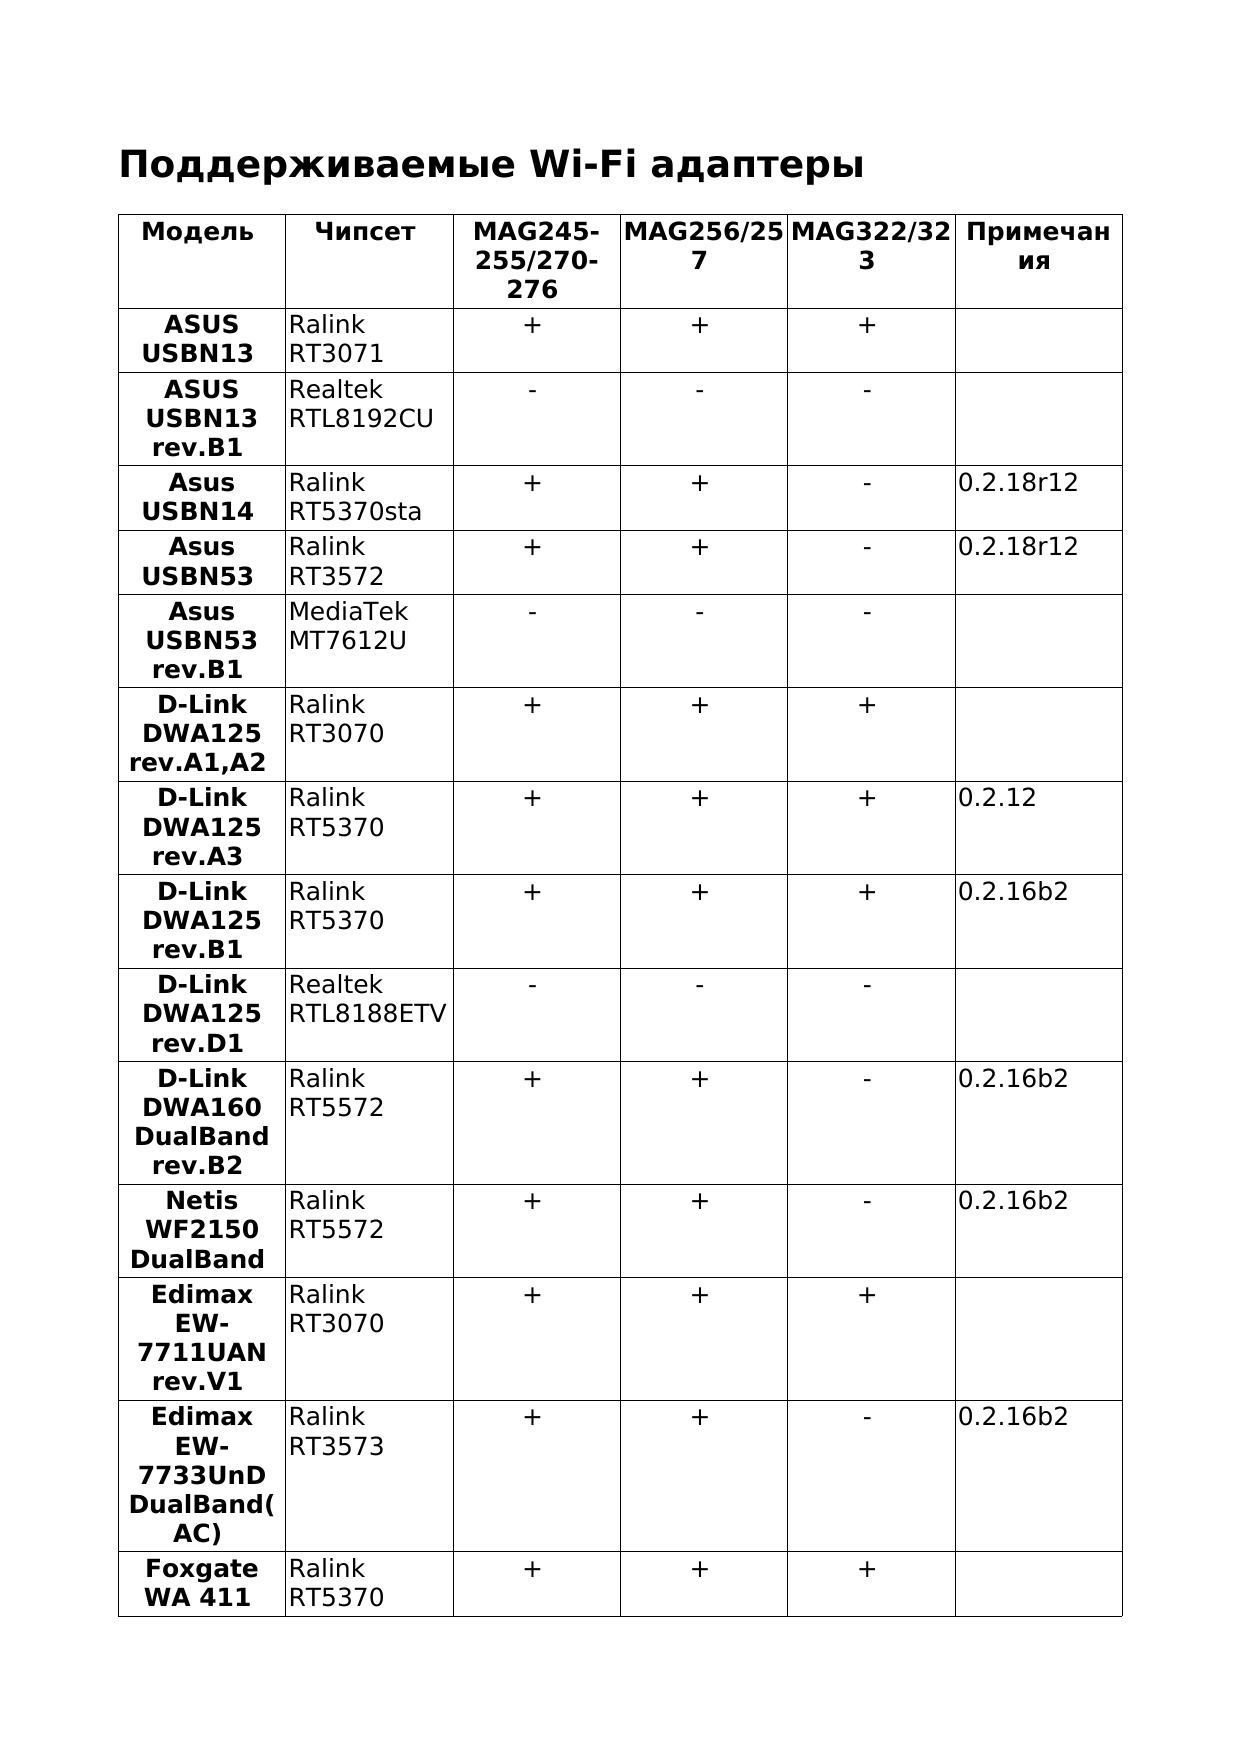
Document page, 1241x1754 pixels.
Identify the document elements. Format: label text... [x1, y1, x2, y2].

table_cell Foxgate WA 411 [119, 1552, 285, 1616]
table_cell + [621, 1185, 787, 1277]
table_cell Ralink RT5370 [286, 1552, 453, 1616]
table_cell 0.2.16b2 [956, 1401, 1122, 1551]
table_cell + [454, 875, 620, 967]
table_cell Ralink RT5572 [286, 1062, 453, 1183]
table_cell - [621, 373, 787, 465]
table_header MAG322/323 [788, 215, 955, 307]
table_cell - [788, 969, 955, 1061]
table_cell + [788, 875, 955, 967]
table_cell 0.2.16b2 [956, 1185, 1122, 1277]
table_cell D-Link DWA125 rev.A1,A2 [119, 688, 285, 781]
table_cell Ralink RT5370 [286, 875, 453, 967]
table_cell - [454, 969, 620, 1061]
table_cell Ralink RT3070 [286, 1278, 453, 1399]
table_cell Ralink RT3572 [286, 531, 453, 594]
table_cell ASUS USBN13 rev.B1 [119, 373, 285, 465]
table_cell Ralink RT5572 [286, 1185, 453, 1277]
table_cell - [621, 969, 787, 1061]
table_cell D-Link DWA125 rev.B1 [119, 875, 285, 967]
table_cell + [621, 875, 787, 967]
table_cell + [454, 782, 620, 874]
table_cell Asus USBN53 rev.B1 [119, 595, 285, 687]
table_cell Asus USBN14 [119, 466, 285, 529]
table_cell Edimax EW-7711UAN rev.V1 [119, 1278, 285, 1399]
table_cell Ralink RT3070 [286, 688, 453, 781]
table_cell Ralink RT5370sta [286, 466, 453, 529]
table_cell + [454, 1401, 620, 1551]
table_cell + [621, 466, 787, 529]
table_cell [956, 595, 1122, 687]
table_cell - [454, 595, 620, 687]
table_cell + [454, 1062, 620, 1183]
table_cell + [621, 1062, 787, 1183]
table_cell Asus USBN53 [119, 531, 285, 594]
table_cell + [454, 531, 620, 594]
table_cell Ralink RT5370 [286, 782, 453, 874]
table_cell 0.2.16b2 [956, 1062, 1122, 1183]
table_cell - [788, 1185, 955, 1277]
table_cell [956, 969, 1122, 1061]
table_cell [956, 1552, 1122, 1616]
table_cell + [621, 531, 787, 594]
table_cell + [788, 688, 955, 781]
table_header MAG245-255/270-276 [454, 215, 620, 307]
table_header Модель [119, 215, 285, 307]
table_cell + [788, 782, 955, 874]
table_cell + [621, 688, 787, 781]
table_cell Netis WF2150 DualBand [119, 1185, 285, 1277]
table_cell [956, 1278, 1122, 1399]
table_cell - [788, 466, 955, 529]
table_header Примечания [956, 215, 1122, 307]
table_cell - [621, 595, 787, 687]
table_cell - [788, 531, 955, 594]
table_cell [956, 309, 1122, 372]
table_cell D-Link DWA160 DualBand rev.B2 [119, 1062, 285, 1183]
table_cell + [454, 1278, 620, 1399]
table_cell Realtek RTL8192CU [286, 373, 453, 465]
table_cell ASUS USBN13 [119, 309, 285, 372]
table_header Чипсет [286, 215, 453, 307]
table_cell + [454, 1552, 620, 1616]
table_cell + [454, 688, 620, 781]
table_cell Ralink RT3071 [286, 309, 453, 372]
table_cell [956, 688, 1122, 781]
table_cell - [454, 373, 620, 465]
table_cell + [621, 1552, 787, 1616]
table_cell - [788, 1401, 955, 1551]
table_cell Ralink RT3573 [286, 1401, 453, 1551]
table_cell + [454, 309, 620, 372]
table_cell 0.2.18r12 [956, 466, 1122, 529]
table_cell 0.2.16b2 [956, 875, 1122, 967]
table_cell Edimax EW-7733UnD DualBand(AC) [119, 1401, 285, 1551]
table_cell + [621, 1278, 787, 1399]
table_cell - [788, 1062, 955, 1183]
table_cell Realtek RTL8188ETV [286, 969, 453, 1061]
table_cell + [454, 466, 620, 529]
table_cell D-Link DWA125 rev.D1 [119, 969, 285, 1061]
table_cell [956, 373, 1122, 465]
table_cell 0.2.12 [956, 782, 1122, 874]
table_cell + [454, 1185, 620, 1277]
table_cell 0.2.18r12 [956, 531, 1122, 594]
table_cell - [788, 373, 955, 465]
table_cell + [621, 309, 787, 372]
table_cell + [621, 1401, 787, 1551]
subtitle Поддерживаемые Wi-Fi адаптеры [118, 143, 1122, 187]
table_cell + [621, 782, 787, 874]
table_cell MediaTek MT7612U [286, 595, 453, 687]
table_header MAG256/257 [621, 215, 787, 307]
table_cell - [788, 595, 955, 687]
table_cell + [788, 1552, 955, 1616]
table_cell D-Link DWA125 rev.A3 [119, 782, 285, 874]
table_cell + [788, 1278, 955, 1399]
table_cell + [788, 309, 955, 372]
